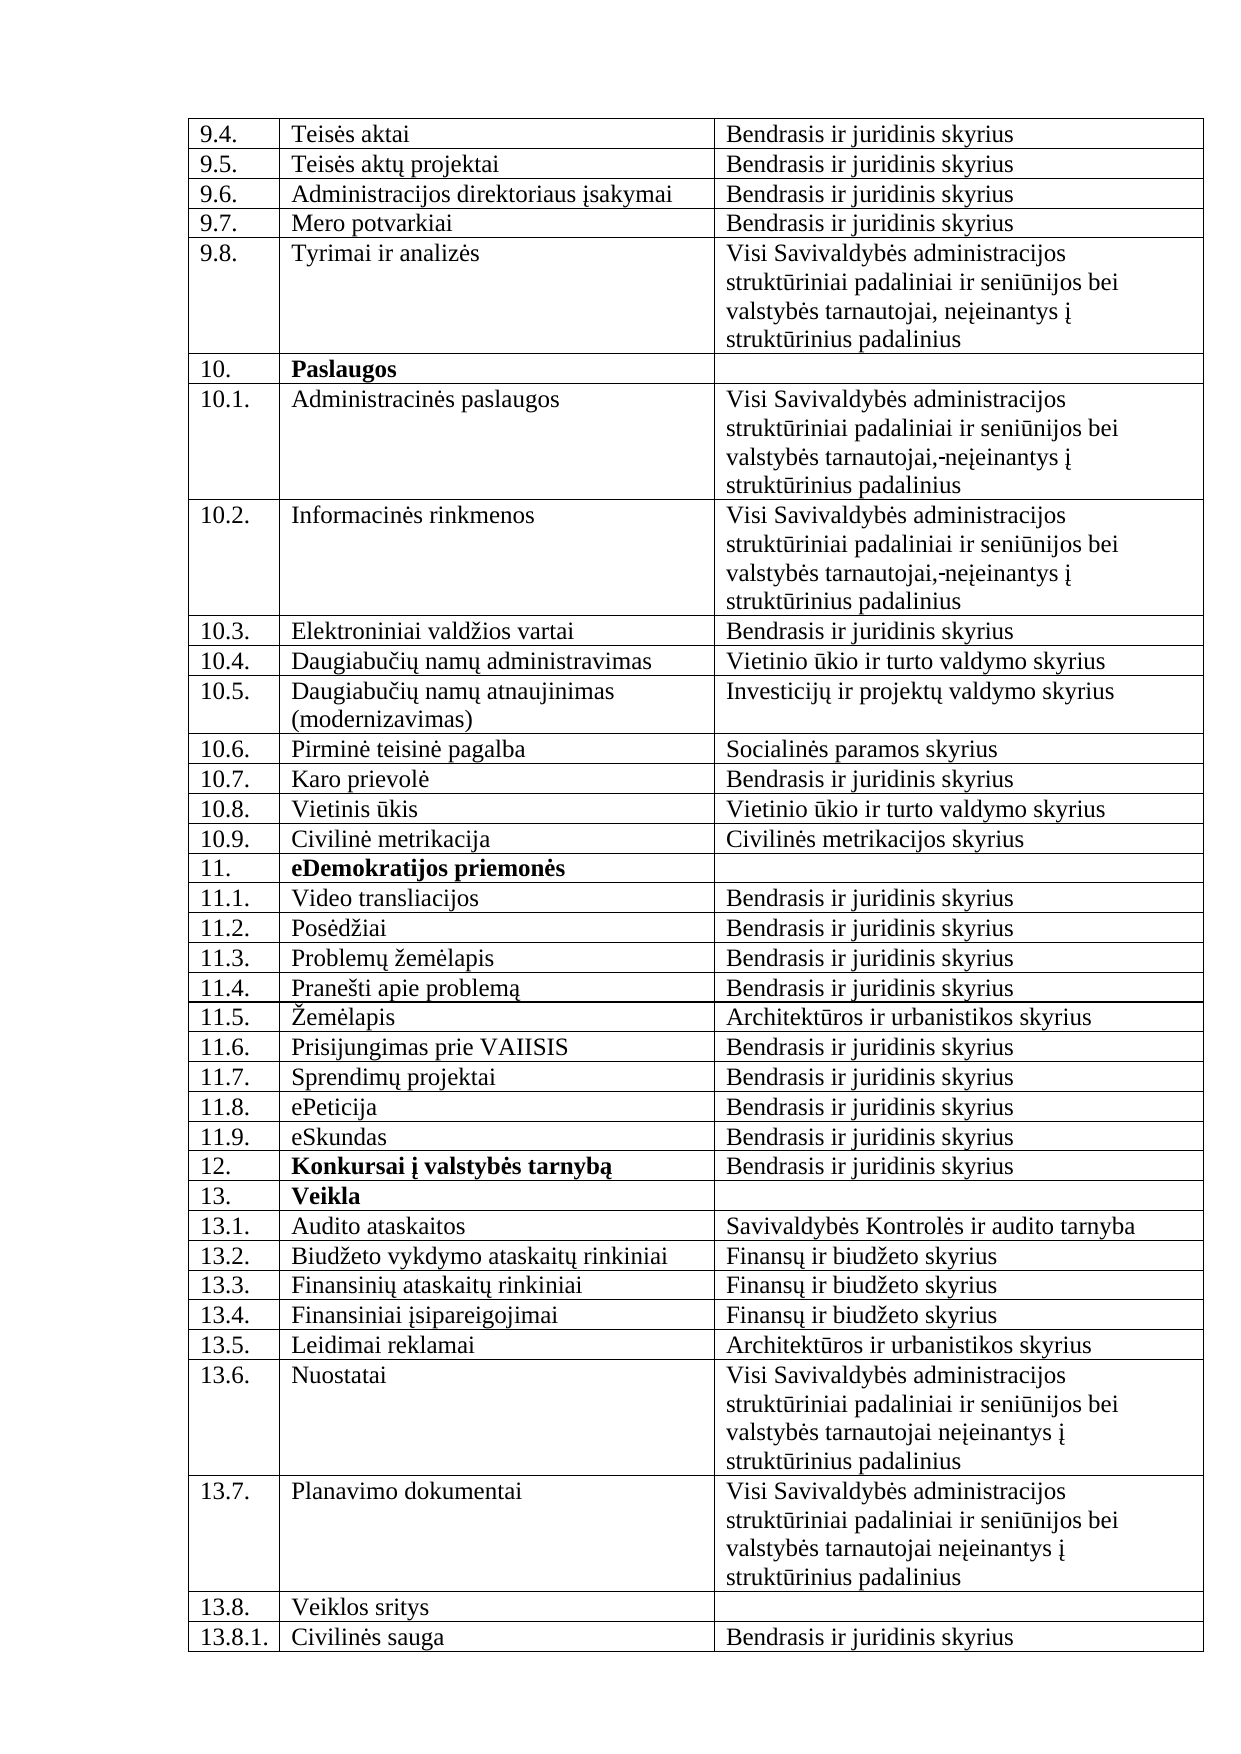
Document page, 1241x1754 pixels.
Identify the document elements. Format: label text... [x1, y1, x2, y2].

table_cell Finansų ir biudžeto skyrius [715, 1241, 1203, 1269]
table_cell Prisijungimas prie VAIISIS [280, 1032, 714, 1061]
table_cell Tyrimai ir analizės [280, 238, 714, 353]
table_cell Bendrasis ir juridinis skyrius [715, 883, 1203, 912]
table_cell 10. [189, 354, 279, 383]
table_cell 11.9. [189, 1122, 279, 1150]
table_cell Visi Savivaldybės administracijos struktūriniai padaliniai ir seniūnijos bei valstybės tarnautojai, neįeinantys į struktūrinius padalinius [715, 500, 1203, 615]
table_cell Konkursai į valstybės tarnybą [280, 1151, 714, 1180]
table_cell Vietinio ūkio ir turto valdymo skyrius [715, 646, 1203, 675]
table_cell Bendrasis ir juridinis skyrius [715, 149, 1203, 178]
table_cell 10.6. [189, 734, 279, 763]
table_cell Architektūros ir urbanistikos skyrius [715, 1330, 1203, 1359]
table_cell Finansiniai įsipareigojimai [280, 1300, 714, 1329]
table_cell Mero potvarkiai [280, 209, 714, 237]
table_cell 11.7. [189, 1062, 279, 1091]
table_cell Bendrasis ir juridinis skyrius [715, 616, 1203, 645]
table_cell Bendrasis ir juridinis skyrius [715, 1092, 1203, 1121]
table_cell Bendrasis ir juridinis skyrius [715, 764, 1203, 793]
table_cell eDemokratijos priemonės [280, 854, 714, 882]
table_cell Teisės aktai [280, 119, 714, 148]
table_cell Finansų ir biudžeto skyrius [715, 1300, 1203, 1329]
table_cell Socialinės paramos skyrius [715, 734, 1203, 763]
table_cell Bendrasis ir juridinis skyrius [715, 973, 1203, 1001]
table_cell 13.3. [189, 1271, 279, 1299]
table_cell Leidimai reklamai [280, 1330, 714, 1359]
table_cell 11.8. [189, 1092, 279, 1121]
table_cell Savivaldybės Kontrolės ir audito tarnyba [715, 1211, 1203, 1240]
table_cell Veikla [280, 1181, 714, 1210]
table_cell 13.6. [189, 1360, 279, 1475]
table_cell Vietinis ūkis [280, 794, 714, 823]
table_cell Bendrasis ir juridinis skyrius [715, 1122, 1203, 1150]
table_cell 9.7. [189, 209, 279, 237]
table_cell Administracijos direktoriaus įsakymai [280, 179, 714, 207]
table_cell Bendrasis ir juridinis skyrius [715, 119, 1203, 148]
table_cell 12. [189, 1151, 279, 1180]
table_cell Problemų žemėlapis [280, 943, 714, 972]
table_cell 11.5. [189, 1003, 279, 1031]
table_cell 13. [189, 1181, 279, 1210]
table_cell Civilinės metrikacijos skyrius [715, 824, 1203, 852]
table_cell Architektūros ir urbanistikos skyrius [715, 1003, 1203, 1031]
table_cell Civilinė metrikacija [280, 824, 714, 852]
table_cell 13.5. [189, 1330, 279, 1359]
table_cell Planavimo dokumentai [280, 1476, 714, 1591]
table_cell 11.3. [189, 943, 279, 972]
table_cell Bendrasis ir juridinis skyrius [715, 1062, 1203, 1091]
table_cell ePeticija [280, 1092, 714, 1121]
table_cell 9.5. [189, 149, 279, 178]
table_cell Bendrasis ir juridinis skyrius [715, 913, 1203, 942]
table_cell 10.3. [189, 616, 279, 645]
table_cell Sprendimų projektai [280, 1062, 714, 1091]
table_cell 10.8. [189, 794, 279, 823]
table_cell Bendrasis ir juridinis skyrius [715, 1032, 1203, 1061]
table_cell 9.4. [189, 119, 279, 148]
table_cell 13.8.1. [189, 1622, 279, 1651]
table_cell Bendrasis ir juridinis skyrius [715, 943, 1203, 972]
table_cell Visi Savivaldybės administracijos struktūriniai padaliniai ir seniūnijos bei valstybės tarnautojai, neįeinantys į struktūrinius padalinius [715, 238, 1203, 353]
table_cell 10.7. [189, 764, 279, 793]
table_cell Pirminė teisinė pagalba [280, 734, 714, 763]
table_cell 9.6. [189, 179, 279, 207]
table_cell Elektroniniai valdžios vartai [280, 616, 714, 645]
table_cell Finansinių ataskaitų rinkiniai [280, 1271, 714, 1299]
table_cell Bendrasis ir juridinis skyrius [715, 179, 1203, 207]
table_cell 13.2. [189, 1241, 279, 1269]
table_cell Nuostatai [280, 1360, 714, 1475]
table_cell [715, 1181, 1203, 1210]
table_cell Bendrasis ir juridinis skyrius [715, 1151, 1203, 1180]
table_cell Administracinės paslaugos [280, 384, 714, 499]
table_cell [715, 1592, 1203, 1621]
table_cell Investicijų ir projektų valdymo skyrius [715, 676, 1203, 733]
table_cell Paslaugos [280, 354, 714, 383]
table_cell Civilinės sauga [280, 1622, 714, 1651]
table_cell 10.4. [189, 646, 279, 675]
table_cell Bendrasis ir juridinis skyrius [715, 1622, 1203, 1651]
table_cell 11.2. [189, 913, 279, 942]
table_cell 11. [189, 854, 279, 882]
table_cell 9.8. [189, 238, 279, 353]
table_cell 11.1. [189, 883, 279, 912]
table_cell Video transliacijos [280, 883, 714, 912]
table_cell Bendrasis ir juridinis skyrius [715, 209, 1203, 237]
table_cell [715, 854, 1203, 882]
table_cell Posėdžiai [280, 913, 714, 942]
table_cell eSkundas [280, 1122, 714, 1150]
table_cell Visi Savivaldybės administracijos struktūriniai padaliniai ir seniūnijos bei valstybės tarnautojai, neįeinantys į struktūrinius padalinius [715, 384, 1203, 499]
table_cell 11.6. [189, 1032, 279, 1061]
table_cell Veiklos sritys [280, 1592, 714, 1621]
table_cell 13.7. [189, 1476, 279, 1591]
table_cell Daugiabučių namų administravimas [280, 646, 714, 675]
table_cell Žemėlapis [280, 1003, 714, 1031]
table_cell Pranešti apie problemą [280, 973, 714, 1001]
table_cell 10.1. [189, 384, 279, 499]
table_cell Visi Savivaldybės administracijos struktūriniai padaliniai ir seniūnijos bei valstybės tarnautojai neįeinantys į struktūrinius padalinius [715, 1360, 1203, 1475]
table_cell 13.4. [189, 1300, 279, 1329]
table_cell 13.8. [189, 1592, 279, 1621]
table_cell 11.4. [189, 973, 279, 1001]
table_cell Visi Savivaldybės administracijos struktūriniai padaliniai ir seniūnijos bei valstybės tarnautojai neįeinantys į struktūrinius padalinius [715, 1476, 1203, 1591]
table_cell Audito ataskaitos [280, 1211, 714, 1240]
table_cell Daugiabučių namų atnaujinimas (modernizavimas) [280, 676, 714, 733]
table_cell Vietinio ūkio ir turto valdymo skyrius [715, 794, 1203, 823]
table_cell [715, 354, 1203, 383]
table_cell Karo prievolė [280, 764, 714, 793]
table_cell Teisės aktų projektai [280, 149, 714, 178]
table_cell Biudžeto vykdymo ataskaitų rinkiniai [280, 1241, 714, 1269]
table_cell Informacinės rinkmenos [280, 500, 714, 615]
table_cell 10.5. [189, 676, 279, 733]
table_cell Finansų ir biudžeto skyrius [715, 1271, 1203, 1299]
table_cell 13.1. [189, 1211, 279, 1240]
table_cell 10.9. [189, 824, 279, 852]
table_cell 10.2. [189, 500, 279, 615]
